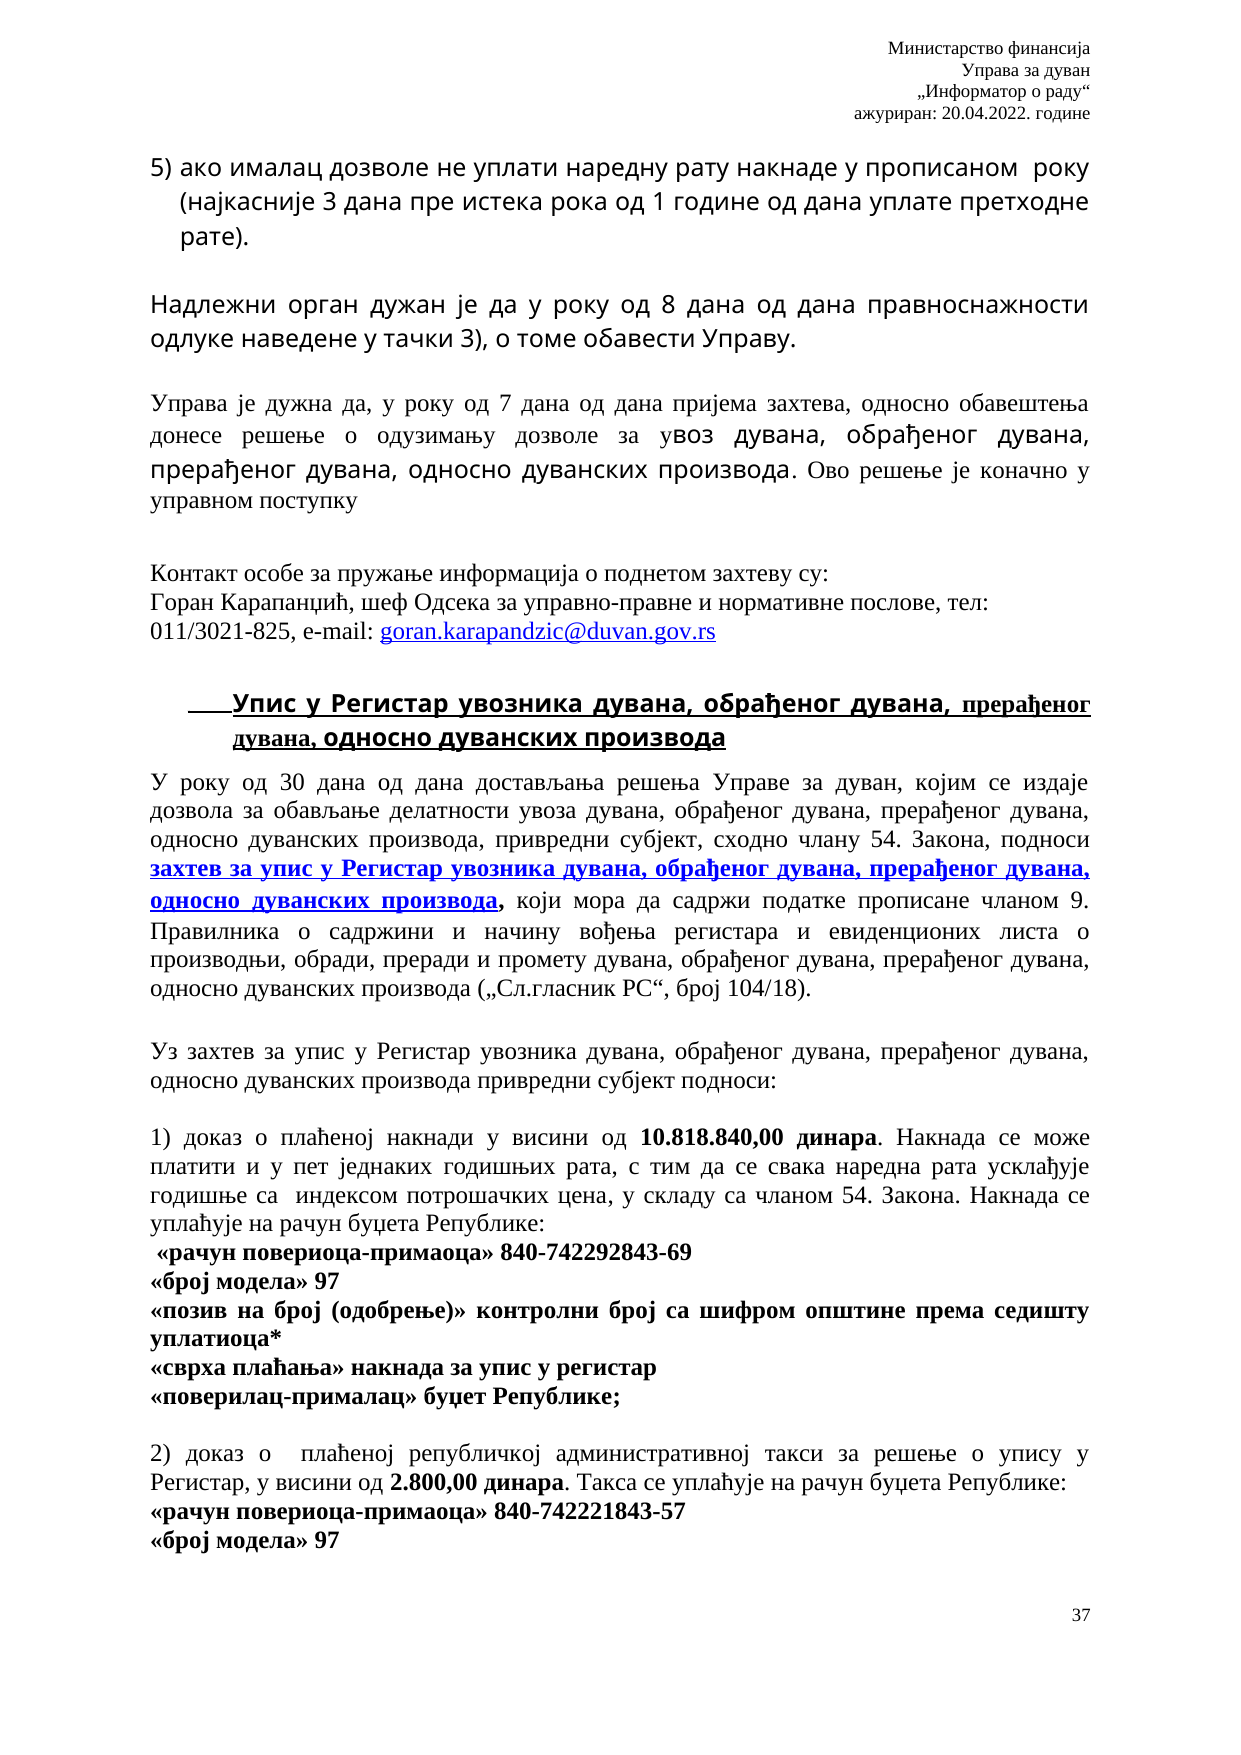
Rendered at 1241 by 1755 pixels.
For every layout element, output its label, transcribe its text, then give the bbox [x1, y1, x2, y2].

list ако ималац дозволе не уплати наредну рату накнаде у прописаном року (најкасније 3 дана пре истека рока од 1 године од дана уплате претходне рате). [150, 150, 1090, 252]
text «позив на број (одобрење)» контролни број са шифром општине према седишту уплатиоца* [150, 1295, 1090, 1352]
subtitle Упис у Регистар увозника дувана, обрађеног дувана, прерађеног дувана, односно дуванских производа [187, 686, 1090, 754]
text Надлежни орган дужан је да у року од 8 дана од дана правноснажности одлуке наведене у тачки 3), о томе обавести Управу. [150, 286, 1090, 354]
text «поверилац-прималац» буџет Републике; [150, 1381, 1090, 1410]
text 1) доказ о плаћеној накнади у висини од 10.818.840,00 динара. Накнада се може платити и у пет једнаких годишњих рата, с тим да се свака наредна рата усклађује годишње са индексом потрошачких цена, у складу са чланом 54. Закона. Накнада се уплаћује на рачун буџета Републике: [150, 1122, 1090, 1237]
text 2) доказ о плаћеној републичкој административној такси за решење о упису у Регистар, у висини од 2.800,00 динара. Такса се уплаћује на рачун буџета Републике: [150, 1438, 1090, 1496]
text У року од 30 дана од дана достављања решења Управе за дуван, којим се издаје дозвола за обављање делатности увоза дувана, обрађеног дувана, прерађеног дувана, односно дуванских производа, привредни субјект, сходно члану 54. Закона, подноси захтев за упис у Регистар увозника дувана, обрађеног дувана, прерађеног дувана, [150, 767, 1090, 878]
text «рачун повериоца-примаоца» 840-742292843-69 [150, 1237, 1090, 1266]
text «број модела» 97 [150, 1525, 1090, 1553]
text «рачун повериоца-примаоца» 840-742221843-57 [150, 1496, 1090, 1525]
text «број модела» 97 [150, 1266, 1090, 1295]
text Горан Карапанџић, шеф Одсека за управно-правне и нормативне послове, тел: 011/3021-825, е-mail: goran.karapandzic@duvan.gov.rs [150, 587, 1090, 645]
text Контакт особе за пружање информација о поднетом захтеву су: [150, 558, 1090, 587]
text односно дуванских производа, који мора да садржи податке прописане чланом 9. Правилника о садржини и начину вођења регистара и евиденционих листа о производњи, обради, преради и промету дувана, обрађеног дувана, прерађеног дувана, односно дуванских производа („Сл.гласник РС“, број 104/18). [150, 879, 1090, 1002]
text «сврха плаћања» накнада за упис у регистар [150, 1352, 1090, 1381]
text Уз захтев за упис у Регистар увозника дувана, обрађеног дувана, прерађеног дувана, односно дуванских производа привредни субјект подноси: [150, 1036, 1090, 1093]
text Управа је дужна да, у року од 7 дана од дана пријема захтева, односно обавештења донесе решење о одузимању дозволе за увоз дувана, обрађеног дувана, прерађеног дувана, односно дуванских производа. Ово решење је коначно у управном поступку [150, 388, 1090, 514]
